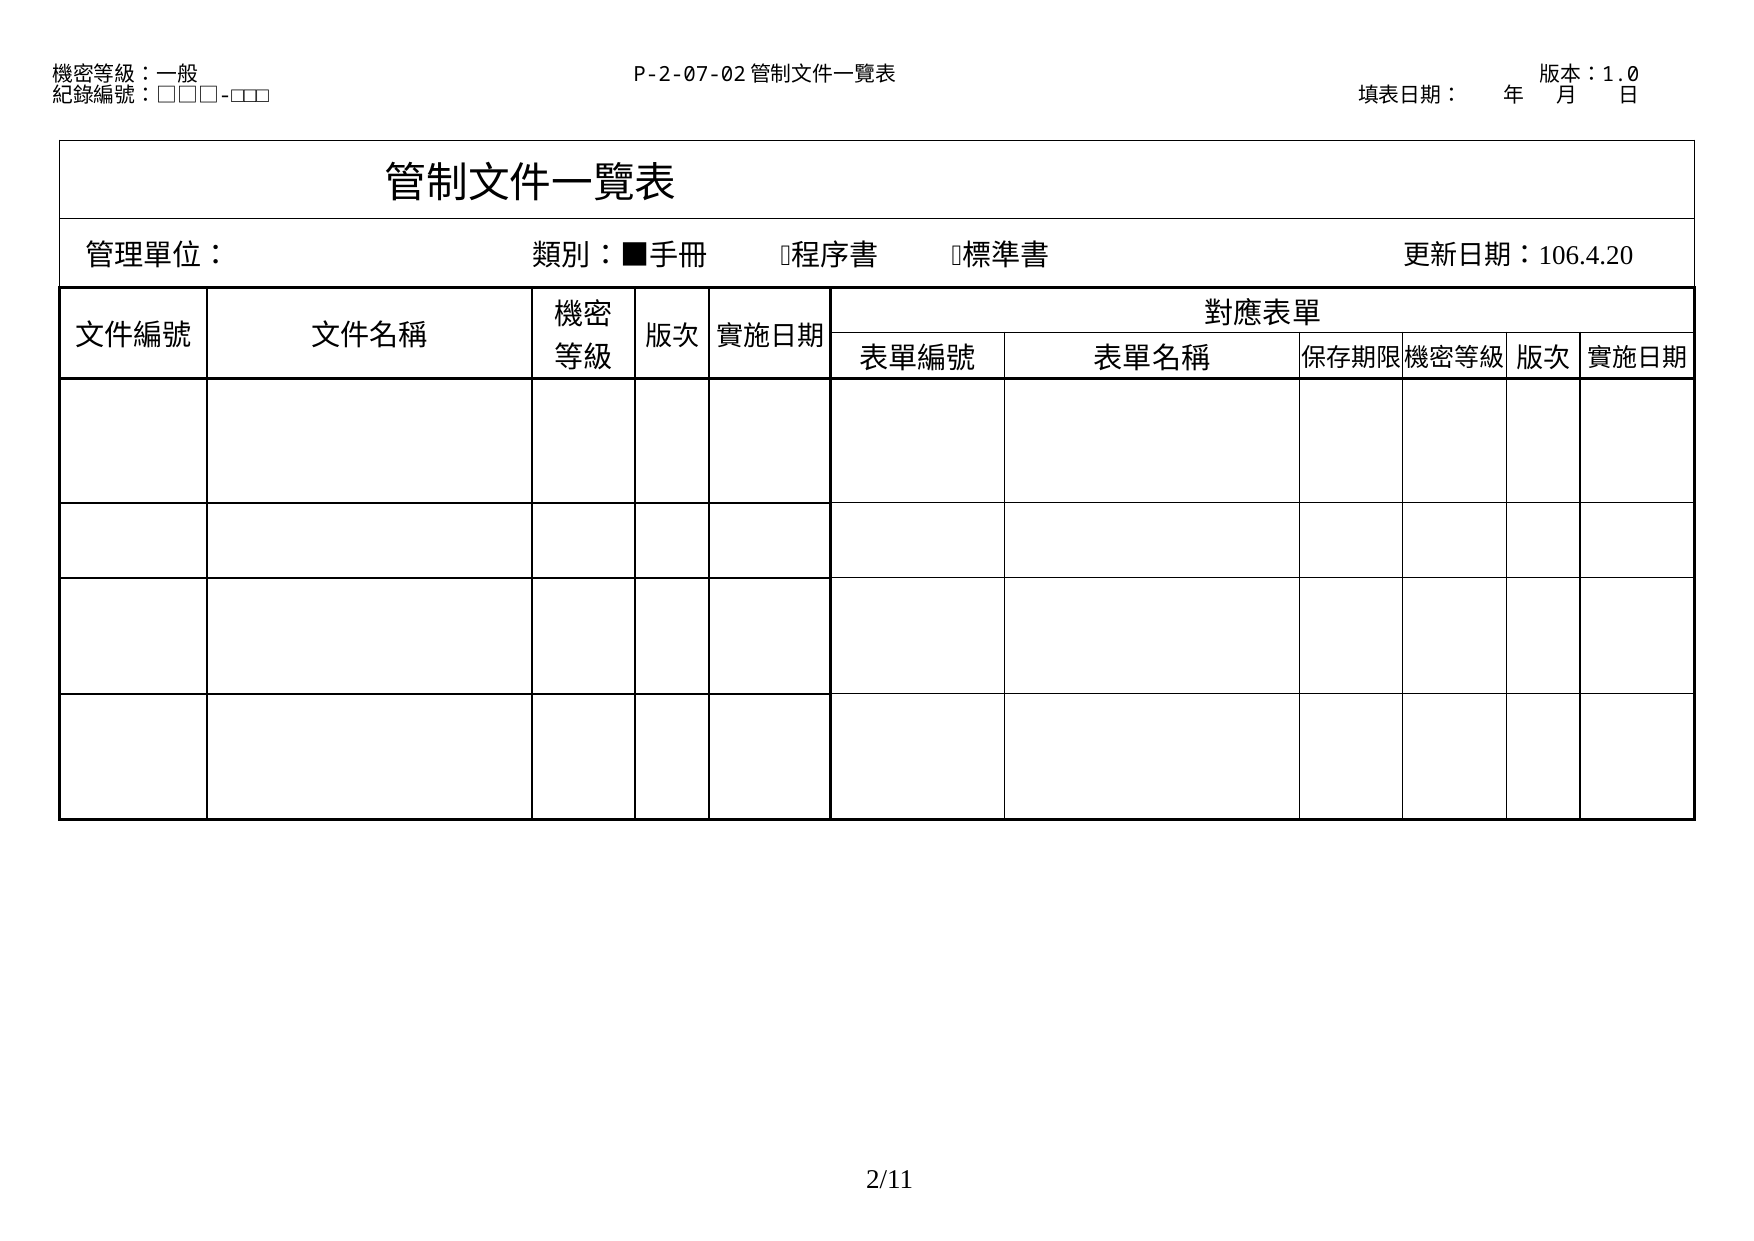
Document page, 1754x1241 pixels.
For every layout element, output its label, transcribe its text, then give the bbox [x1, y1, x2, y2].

table_cell 表單名稱 [1005, 333, 1299, 377]
table_cell 版次 [636, 289, 708, 377]
table_cell [533, 579, 634, 693]
table_cell [1005, 694, 1299, 818]
table_cell [710, 380, 829, 502]
table_cell [1005, 578, 1299, 693]
table_cell 管理單位： [60, 219, 517, 286]
table_cell [1507, 578, 1579, 693]
table_cell 表單編號 [832, 333, 1004, 377]
table_cell 文件編號 [61, 289, 206, 377]
table_cell 實施日期 [1581, 333, 1693, 377]
table_cell [1300, 380, 1402, 502]
table_cell [832, 503, 1004, 577]
table_cell 機密 等級 [533, 289, 634, 377]
table_cell [636, 504, 708, 577]
table_cell [1300, 694, 1402, 818]
table_cell [636, 380, 708, 502]
table_header [60, 141, 384, 218]
table_cell [1581, 694, 1693, 818]
table_cell [1005, 380, 1299, 502]
table_cell 類別：■手冊 程序書 標準書 [517, 219, 1403, 286]
table_cell [208, 579, 531, 693]
table_cell 機密等級 [1403, 333, 1506, 377]
table_cell 保存期限 [1300, 333, 1402, 377]
table_cell [1403, 578, 1506, 693]
table_cell [1403, 380, 1506, 502]
table_cell [533, 380, 634, 502]
table_cell [61, 695, 206, 818]
table_cell [710, 504, 829, 577]
table_cell [1403, 503, 1506, 577]
table_cell [61, 504, 206, 577]
table_cell [1300, 503, 1402, 577]
table_cell [710, 579, 829, 693]
table_cell [533, 504, 634, 577]
table_cell 文件名稱 [208, 289, 531, 377]
table_cell [636, 695, 708, 818]
table_cell [61, 579, 206, 693]
table_cell [1403, 694, 1506, 818]
table_cell 版次 [1507, 333, 1579, 377]
table_cell [1300, 578, 1402, 693]
table_cell [832, 380, 1004, 502]
table_cell [1507, 694, 1579, 818]
table_cell [208, 380, 531, 502]
table_header 管制文件一覽表 [385, 141, 1407, 218]
table_cell 實施日期 [710, 289, 829, 377]
table_cell [1507, 380, 1579, 502]
table_cell [533, 695, 634, 818]
table_cell [208, 504, 531, 577]
table_cell [636, 579, 708, 693]
table_header [1407, 141, 1694, 218]
table_cell [1581, 578, 1693, 693]
table_cell [208, 695, 531, 818]
table_cell [832, 694, 1004, 818]
table_cell [1581, 380, 1693, 502]
table_cell 對應表單 [832, 289, 1693, 332]
table_cell [1507, 503, 1579, 577]
table_cell [1581, 503, 1693, 577]
table_cell [1005, 503, 1299, 577]
table_cell [710, 695, 829, 818]
table_cell [832, 578, 1004, 693]
table_cell [61, 380, 206, 502]
table_cell 更新日期：106.4.20 [1403, 219, 1694, 286]
